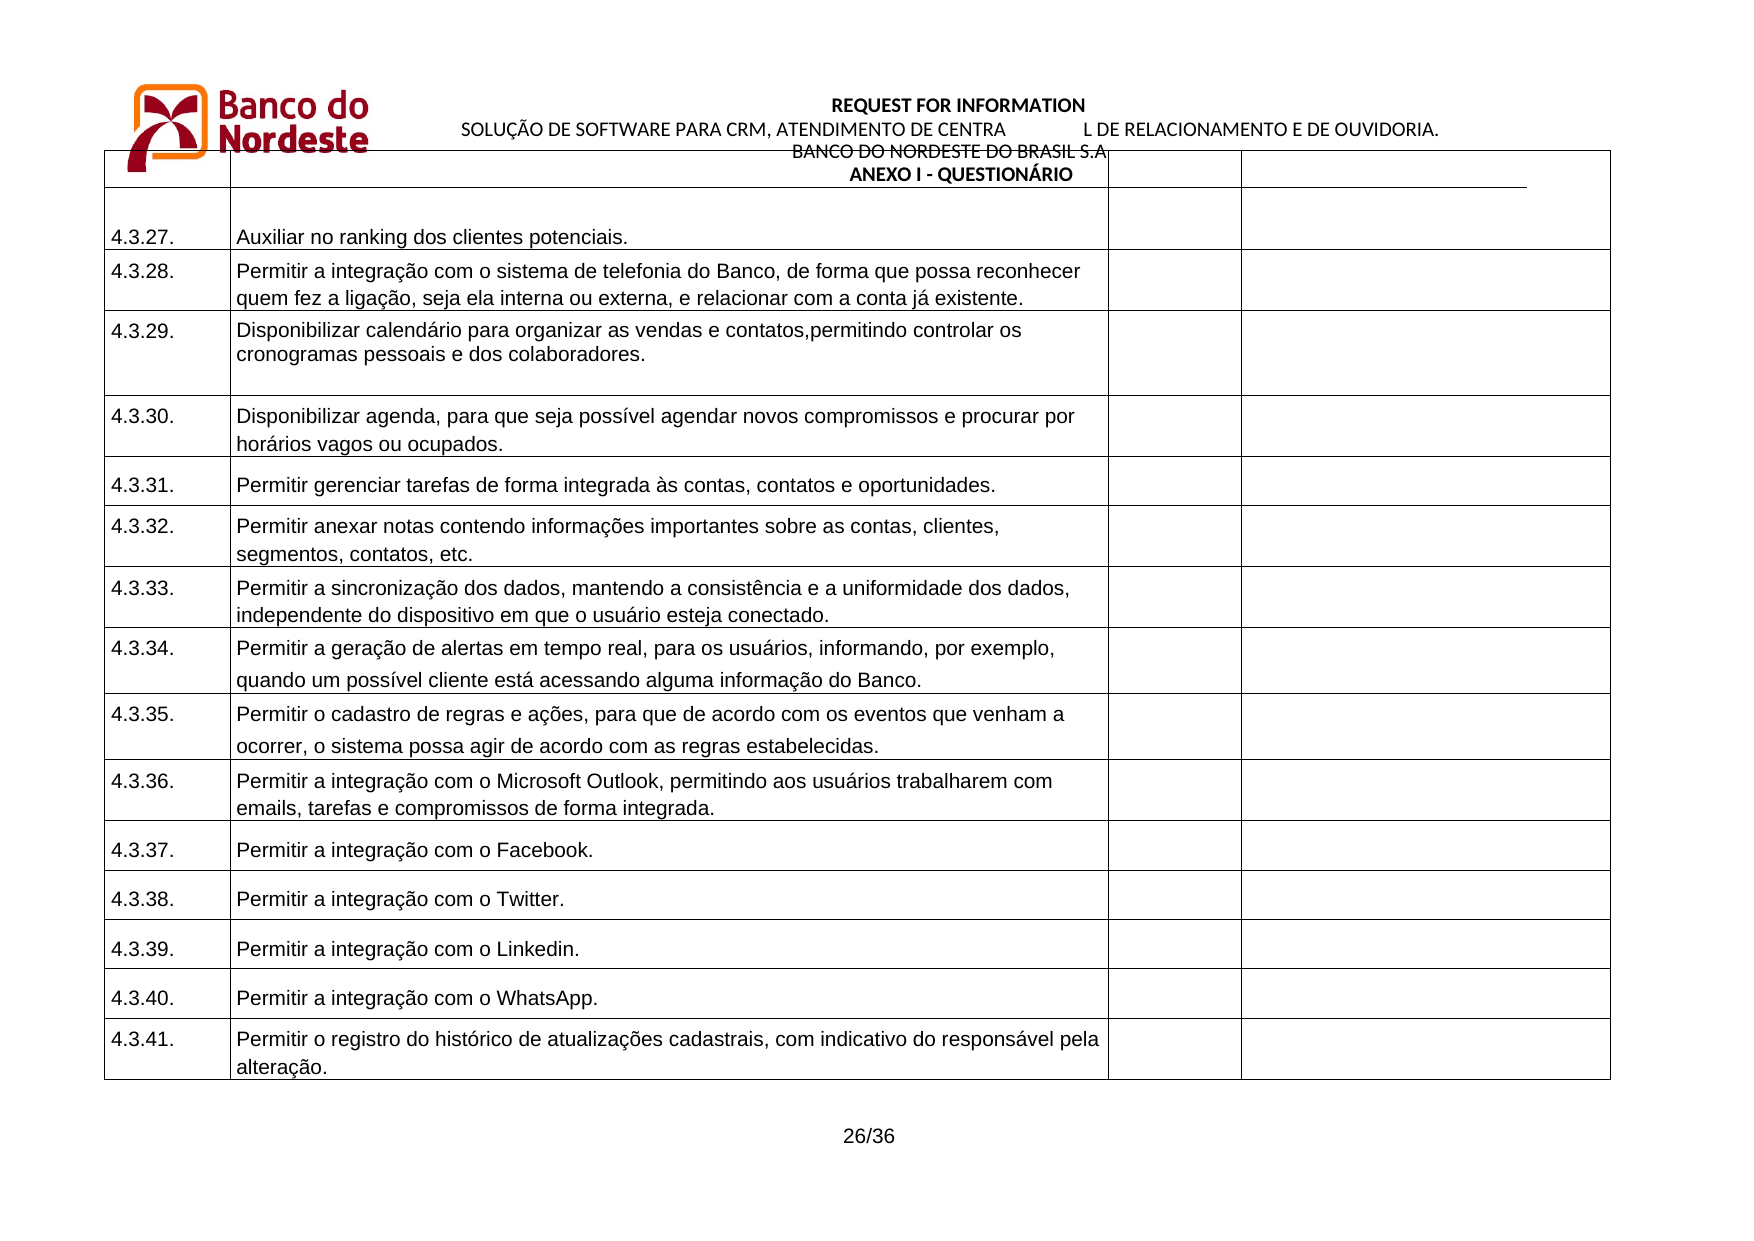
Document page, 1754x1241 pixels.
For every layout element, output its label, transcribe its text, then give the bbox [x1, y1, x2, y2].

table_cell [1109, 396, 1241, 456]
table_cell Permitir anexar notas contendo informações importantes sobre as contas, clientes, segmentos, contatos, etc. [231, 506, 1108, 566]
table_cell [1242, 628, 1610, 693]
table_cell Disponibilizar calendário para organizar as vendas e contatos,permitindo controlar os cronogramas pessoais e dos colaboradores. [231, 311, 1108, 395]
table_cell [1109, 1019, 1241, 1078]
table_cell Permitir a sincronização dos dados, mantendo a consistência e a uniformidade dos dados, independente do dispositivo em que o usuário esteja conectado. [231, 567, 1108, 627]
table_cell [1109, 567, 1241, 627]
table_cell 4.3.29. [105, 311, 230, 395]
table_cell [1109, 250, 1241, 310]
table_cell 4.3.36. [105, 760, 230, 820]
table_cell 4.3.33. [105, 567, 230, 627]
table_cell Disponibilizar agenda, para que seja possível agendar novos compromissos e procurar por horários vagos ou ocupados. [231, 396, 1108, 456]
table_cell [1109, 151, 1241, 249]
table_cell Permitir a integração com o Twitter. [231, 871, 1108, 919]
table_cell Auxiliar no ranking dos clientes potenciais. [231, 151, 1108, 249]
table_cell [1242, 396, 1610, 456]
table_cell Permitir o cadastro de regras e ações, para que de acordo com os eventos que venham a ocorrer, o sistema possa agir de acordo com as regras estabelecidas. [231, 694, 1108, 759]
table_cell 4.3.32. [105, 506, 230, 566]
table_cell [1242, 694, 1610, 759]
table_cell Permitir a integração com o WhatsApp. [231, 969, 1108, 1018]
table_cell [1109, 506, 1241, 566]
table_cell [1109, 628, 1241, 693]
table_cell [1242, 1019, 1610, 1078]
table_cell [1242, 821, 1610, 869]
table_cell 4.3.31. [105, 457, 230, 505]
table_cell Permitir a geração de alertas em tempo real, para os usuários, informando, por exemplo, quando um possível cliente está acessando alguma informação do Banco. [231, 628, 1108, 693]
table_cell [1242, 920, 1610, 968]
table_cell Permitir a integração com o sistema de telefonia do Banco, de forma que possa reconhecer quem fez a ligação, seja ela interna ou externa, e relacionar com a conta já existente. [231, 250, 1108, 310]
table_cell [1242, 506, 1610, 566]
table_cell [1242, 760, 1610, 820]
table_cell Permitir gerenciar tarefas de forma integrada às contas, contatos e oportunidades. [231, 457, 1108, 505]
table_cell Permitir a integração com o Linkedin. [231, 920, 1108, 968]
table_cell [1242, 311, 1610, 395]
table_cell Permitir o registro do histórico de atualizações cadastrais, com indicativo do responsável pela alteração. [231, 1019, 1108, 1078]
table_cell 4.3.39. [105, 920, 230, 968]
table_cell 4.3.28. [105, 250, 230, 310]
table_cell [1242, 969, 1610, 1018]
table_cell [1109, 969, 1241, 1018]
table_cell [1109, 920, 1241, 968]
table_cell [1109, 694, 1241, 759]
table_cell 4.3.37. [105, 821, 230, 869]
table_cell [1242, 871, 1610, 919]
table_cell 4.3.40. [105, 969, 230, 1018]
table_cell 4.3.38. [105, 871, 230, 919]
table_cell 4.3.30. [105, 396, 230, 456]
table_cell [1109, 871, 1241, 919]
table_cell 4.3.27. [105, 151, 230, 249]
table_cell [1242, 567, 1610, 627]
table_cell 4.3.35. [105, 694, 230, 759]
table_cell [1109, 760, 1241, 820]
table_cell Permitir a integração com o Microsoft Outlook, permitindo aos usuários trabalharem com emails, tarefas e compromissos de forma integrada. [231, 760, 1108, 820]
table_cell [1242, 151, 1610, 249]
table_cell 4.3.41. [105, 1019, 230, 1078]
table_cell [1109, 311, 1241, 395]
table_cell [1242, 457, 1610, 505]
table_cell [1109, 457, 1241, 505]
picture [117, 73, 375, 150]
table_cell [1109, 821, 1241, 869]
table_cell [1242, 250, 1610, 310]
table_cell Permitir a integração com o Facebook. [231, 821, 1108, 869]
table_cell 4.3.34. [105, 628, 230, 693]
